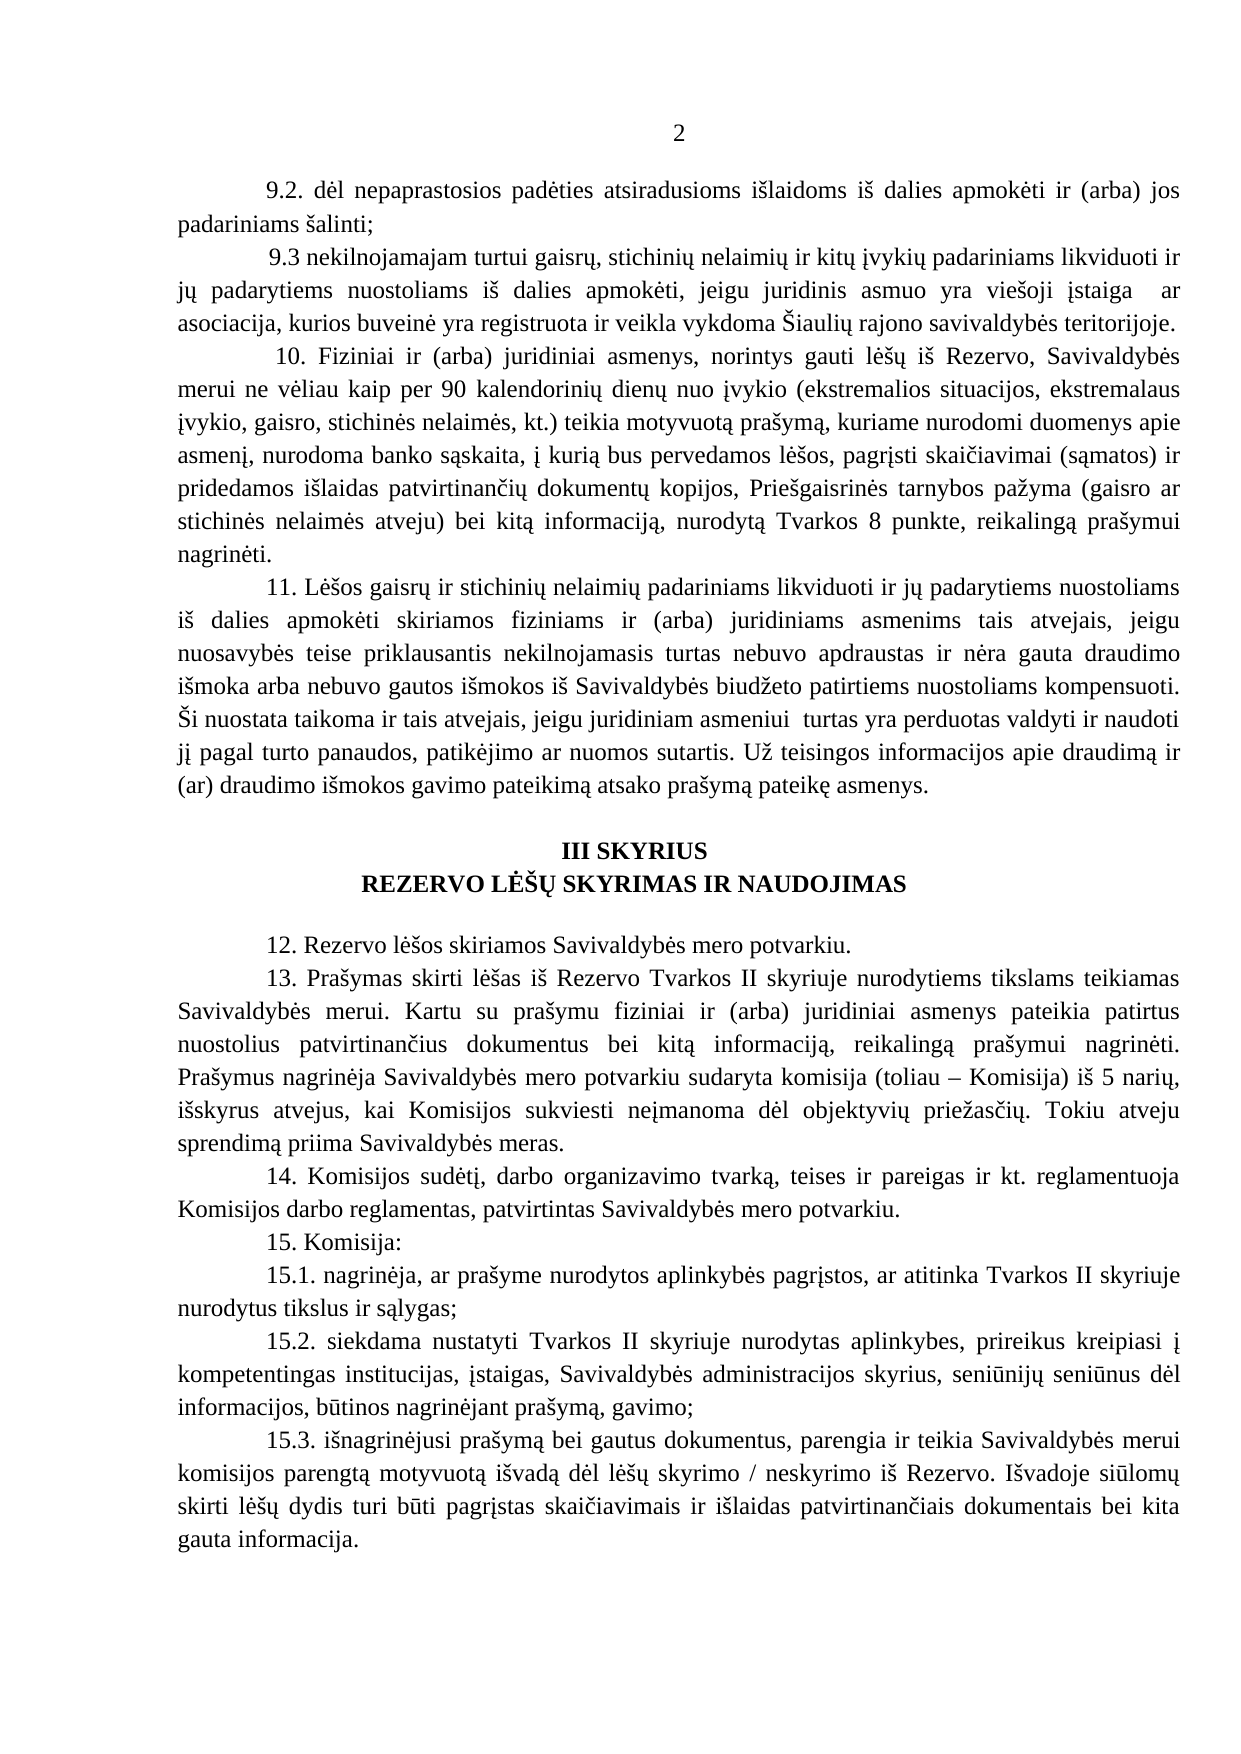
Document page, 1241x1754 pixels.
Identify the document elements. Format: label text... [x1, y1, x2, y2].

text 14. Komisijos sudėtį, darbo organizavimo tvarką, teises ir pareigas ir kt. reglamentuoja Komisijos darbo reglamentas, patvirtintas Savivaldybės mero potvarkiu. [177, 1161, 1181, 1223]
text 9.2. dėl nepaprastosios padėties atsiradusioms išlaidoms iš dalies apmokėti ir (arba) jos padariniams šalinti; [177, 176, 1181, 237]
text 12. Rezervo lėšos skiriamos Savivaldybės mero potvarkiu. [177, 930, 1181, 958]
text 15.3. išnagrinėjusi prašymą bei gautus dokumentus, parengia ir teikia Savivaldybės merui komisijos parengtą motyvuotą išvadą dėl lėšų skyrimo / neskyrimo iš Rezervo. Išvadoje siūlomų skirti lėšų dydis turi būti pagrįstas skaičiavimais ir išlaidas patvirtinančiais dokumentais bei kita gauta informacija. [177, 1425, 1181, 1553]
subtitle III SKYRIUS [87, 836, 1181, 865]
subtitle REZERVO LĖŠŲ SKYRIMAS IR NAUDOJIMAS [87, 869, 1181, 898]
text 15. Komisija: [177, 1227, 1181, 1256]
text 9.3 nekilnojamajam turtui gaisrų, stichinių nelaimių ir kitų įvykių padariniams likviduoti ir jų padarytiems nuostoliams iš dalies apmokėti, jeigu juridinis asmuo yra viešoji įstaiga ar asociacija, kurios buveinė yra registruota ir veikla vykdoma Šiaulių rajono savivaldybės teritorijoje. [177, 242, 1181, 336]
text 15.2. siekdama nustatyti Tvarkos II skyriuje nurodytas aplinkybes, prireikus kreipiasi į kompetentingas institucijas, įstaigas, Savivaldybės administracijos skyrius, seniūnijų seniūnus dėl informacijos, būtinos nagrinėjant prašymą, gavimo; [177, 1326, 1181, 1421]
text 11. Lėšos gaisrų ir stichinių nelaimių padariniams likviduoti ir jų padarytiems nuostoliams iš dalies apmokėti skiriamos fiziniams ir (arba) juridiniams asmenims tais atvejais, jeigu nuosavybės teise priklausantis nekilnojamasis turtas nebuvo apdraustas ir nėra gauta draudimo išmoka arba nebuvo gautos išmokos iš Savivaldybės biudžeto patirtiems nuostoliams kompensuoti. Ši nuostata taikoma ir tais atvejais, jeigu juridiniam asmeniui turtas yra perduotas valdyti ir naudoti jį pagal turto panaudos, patikėjimo ar nuomos sutartis. Už teisingos informacijos apie draudimą ir (ar) draudimo išmokos gavimo pateikimą atsako prašymą pateikę asmenys. [177, 572, 1181, 799]
text 15.1. nagrinėja, ar prašyme nurodytos aplinkybės pagrįstos, ar atitinka Tvarkos II skyriuje nurodytus tikslus ir sąlygas; [177, 1260, 1181, 1322]
text 13. Prašymas skirti lėšas iš Rezervo Tvarkos II skyriuje nurodytiems tikslams teikiamas Savivaldybės merui. Kartu su prašymu fiziniai ir (arba) juridiniai asmenys pateikia patirtus nuostolius patvirtinančius dokumentus bei kitą informaciją, reikalingą prašymui nagrinėti. Prašymus nagrinėja Savivaldybės mero potvarkiu sudaryta komisija (toliau – Komisija) iš 5 narių, išskyrus atvejus, kai Komisijos sukviesti neįmanoma dėl objektyvių priežasčių. Tokiu atveju sprendimą priima Savivaldybės meras. [177, 963, 1181, 1157]
text 10. Fiziniai ir (arba) juridiniai asmenys, norintys gauti lėšų iš Rezervo, Savivaldybės merui ne vėliau kaip per 90 kalendorinių dienų nuo įvykio (ekstremalios situacijos, ekstremalaus įvykio, gaisro, stichinės nelaimės, kt.) teikia motyvuotą prašymą, kuriame nurodomi duomenys apie asmenį, nurodoma banko sąskaita, į kurią bus pervedamos lėšos, pagrįsti skaičiavimai (sąmatos) ir pridedamos išlaidas patvirtinančių dokumentų kopijos, Priešgaisrinės tarnybos pažyma (gaisro ar stichinės nelaimės atveju) bei kitą informaciją, nurodytą Tvarkos 8 punkte, reikalingą prašymui nagrinėti. [177, 341, 1181, 568]
